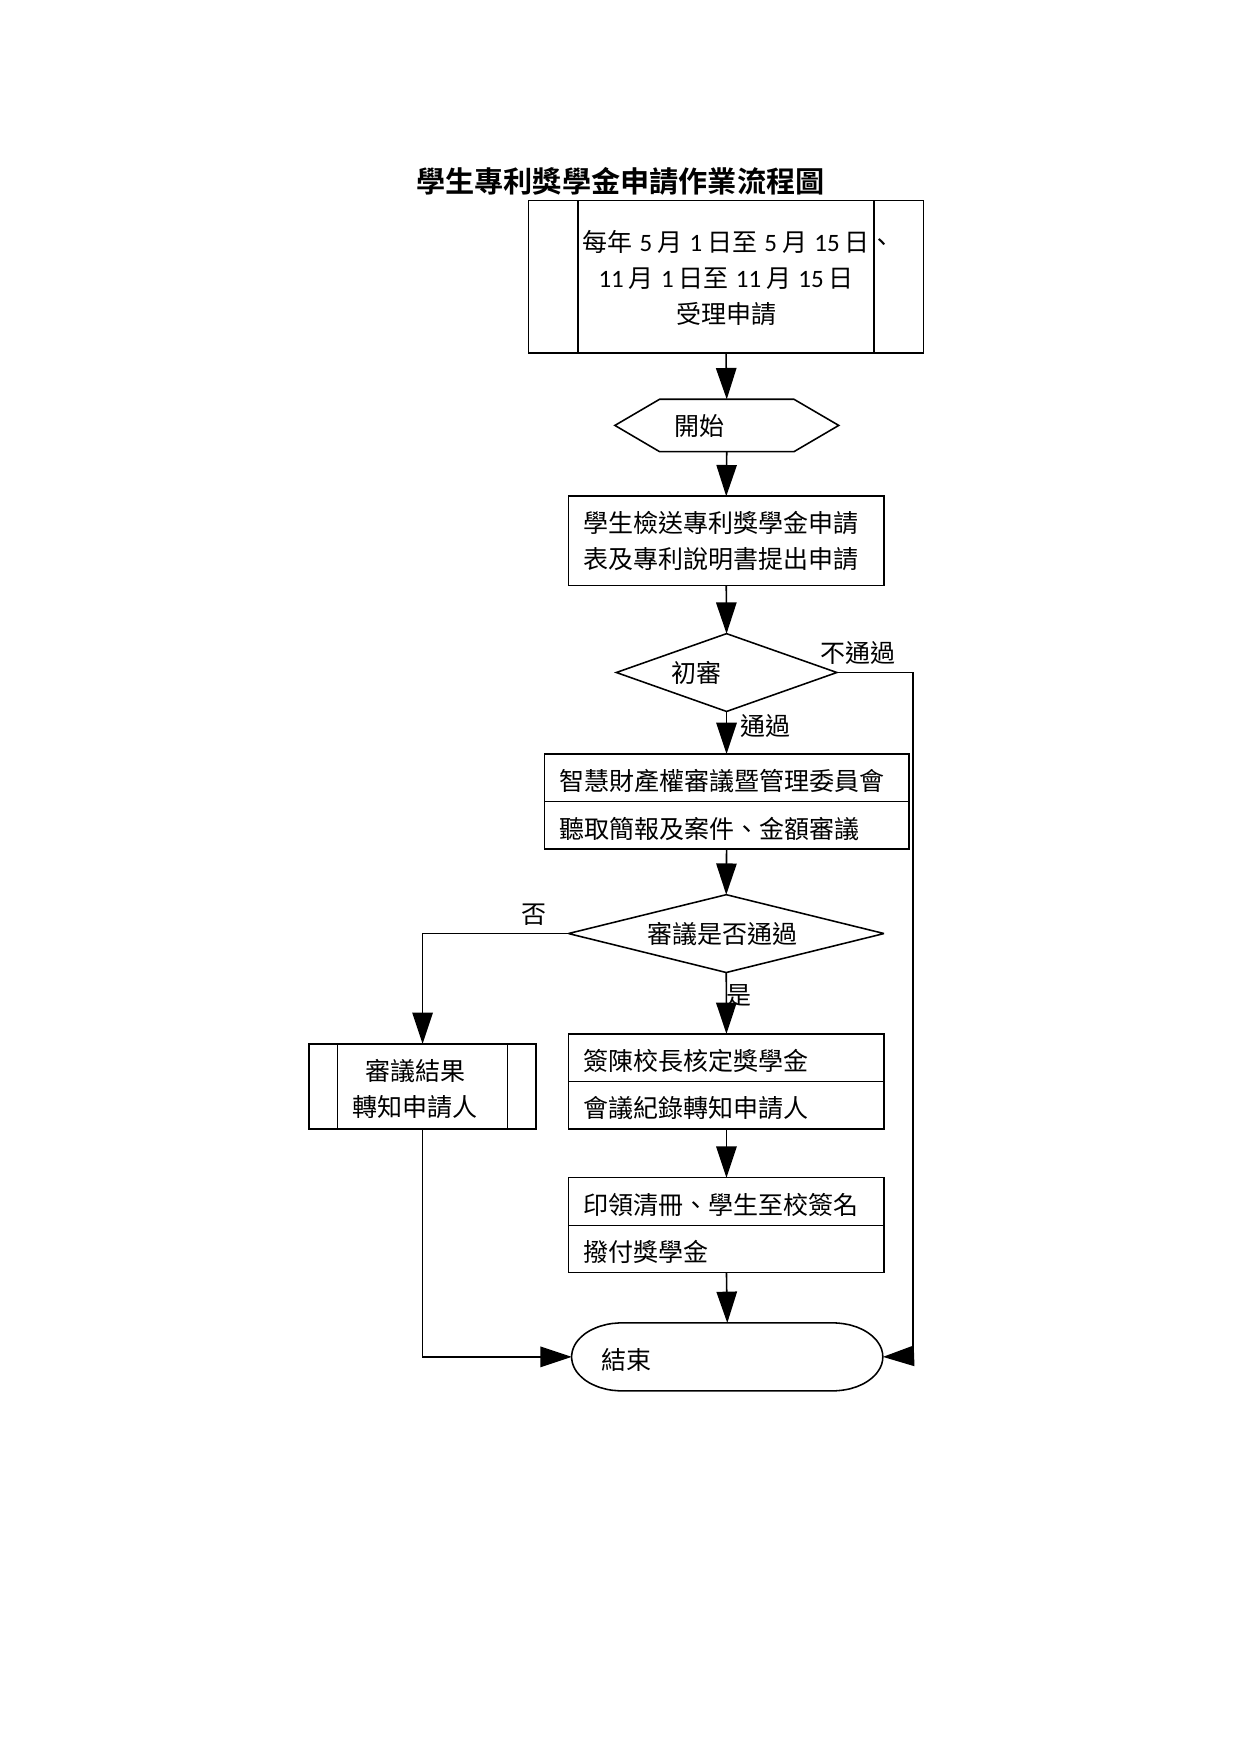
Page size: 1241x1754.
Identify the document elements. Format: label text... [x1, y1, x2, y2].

text 學生專利獎學金申請作業流程圖 [187, 158, 1053, 1391]
